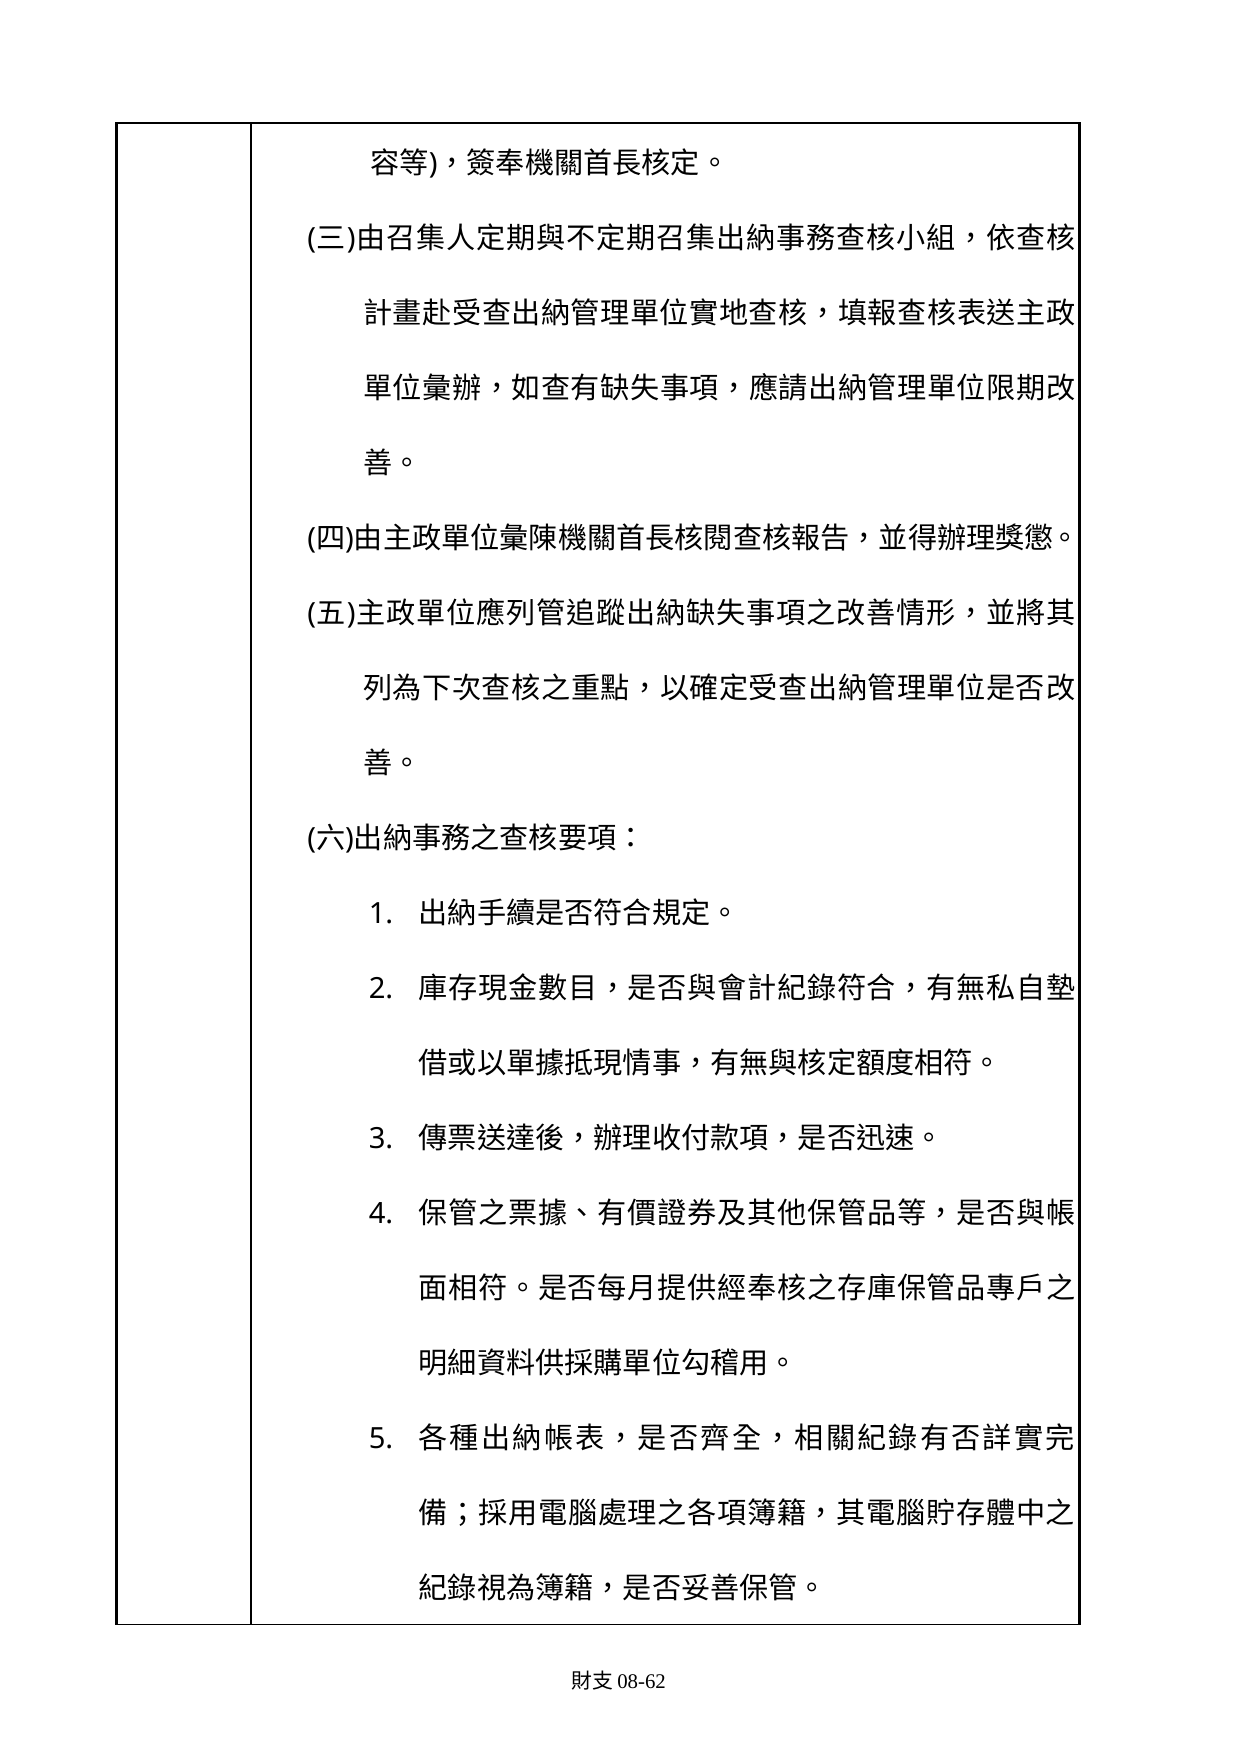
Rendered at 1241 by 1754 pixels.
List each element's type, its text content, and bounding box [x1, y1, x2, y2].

table_cell 一、出納事務之盤點作業 (一)出納管理單位對於存管之現金、票據、有價證券及自行收納款項收據等，應作定期與不定期之盤點。 (二)實地盤點結果應作成紀錄表。 (三)辦理盤點人員如發現存管之現金、票據、有價證券、自行收納款項收據及其他保管品等與相關之紀錄不符時，應查明不符之原因，陳請機關首長核辦。 二、出納事務之查核作業 (一)各機關為實施出納事務查核，得組成查核小組，辦理定 期及不定期查核，由各機關首長指定內部主政單位擔任幕僚作業單位，簽奉首長核定並指定召集人。 (二)各機關主政單位依出納管理手冊規定，負責擬訂查核計畫(含受查出納管理單位、查核時間、查核項目、查核表內容等)，簽奉機關首長核定。 (三)由召集人定期與不定期召集出納事務查核小組，依查核計畫赴受查出納管理單位實地查核，填報查核表送主政單位彙辦，如查有缺失事項，應請出納管理單位限期改善。 (四)由主政單位彙陳機關首長核閱查核報告，並得辦理獎懲。 (五)主政單位應列管追蹤出納缺失事項之改善情形，並將其列為下次查核之重點，以確定受查出納管理單位是否改善。 (六)出納事務之查核要項： 出納手續是否符合規定。 庫存現金數目，是否與會計紀錄符合，有無私自墊借或以單據抵現情事，有無與核定額度相符。 傳票送達後，辦理收付款項，是否迅速。 保管之票據、有價證券及其他保管品等，是否與帳面相符。是否每月提供經奉核之存庫保管品專戶之明細資料供採購單位勾稽用。 各種出納帳表，是否齊全，相關紀錄有否詳實完備；採用電腦處理之各項簿籍，其電腦貯存體中之紀錄視為簿籍，是否妥善保管。 收付款項，是否隨時登帳及依規定期限悉數辦理繳庫。 暫收款、收據貼印花及保管時間，是否能遵照規定辦理。 零用金支付之每案金額有無超過一定金額，保管是否妥善，有無隨時登記零用金備查簿，結存數與未報銷單據金額之總額，是否與零用金之金額相符。 自行收納之各項收入，有無依照規定保管、使用自行收納款項收據。 自行收納款項收據之使用是否良善。 現金、票據、有價證券及其他保管品等之出納有無依照規定程序處理，有無隨時登記，其實際結存金額與帳面結存是否相符。 公庫或金融機構所送存款對帳單及保管品對帳單有無與存款帳戶結存數核對，如有差額，出納管理單位有無查明其發生原因是否正當，並編製「存款差額解釋表」等。 出納管理人員有無任相同工作六年以上之情形，休假代理制度有無貫徹實施。 [252, 124, 1078, 1623]
table_cell [118, 124, 250, 1623]
